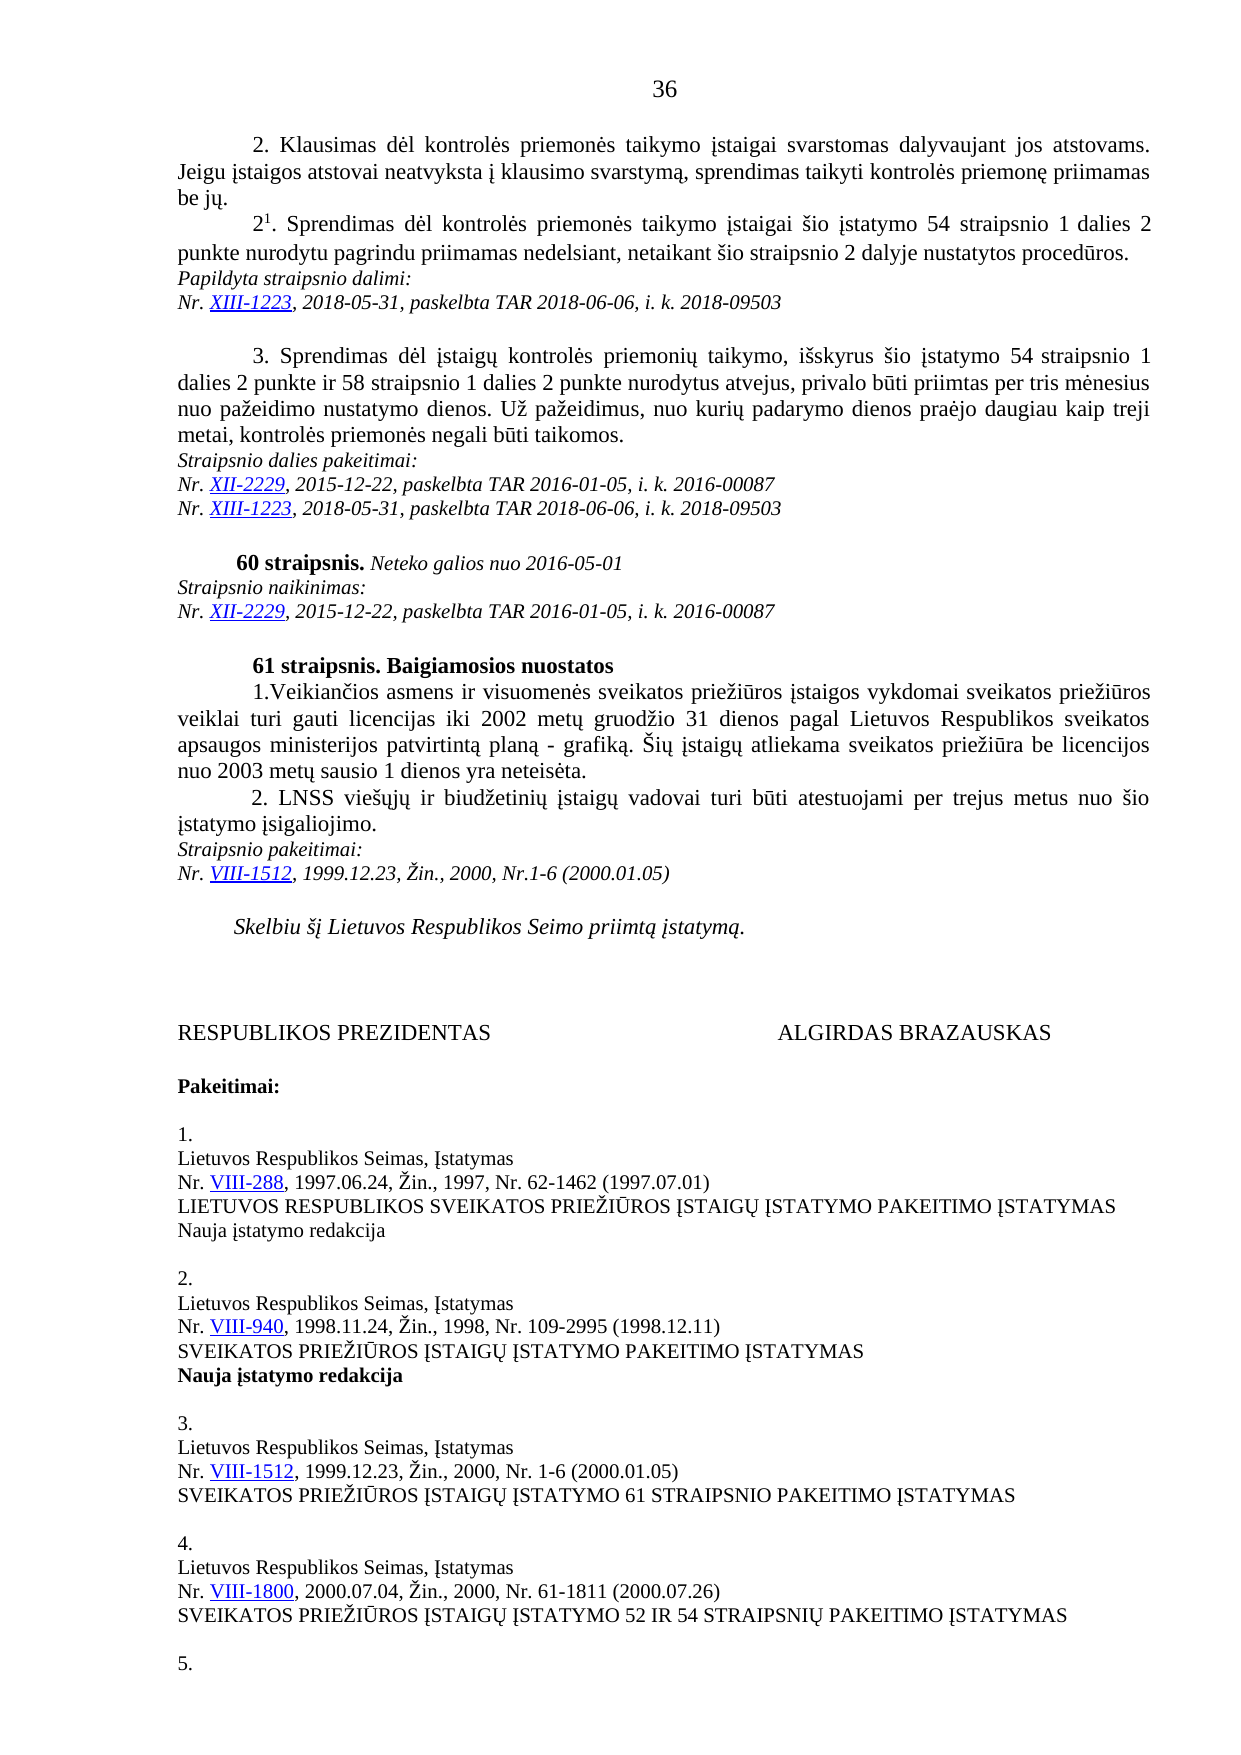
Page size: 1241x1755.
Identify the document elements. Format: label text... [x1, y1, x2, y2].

text Lietuvos Respublikos Seimas, Įstatymas [177, 1290, 1152, 1314]
text RESPUBLIKOS PREZIDENTAS ALGIRDAS BRAZAUSKAS [177, 1019, 1152, 1045]
text 5. [177, 1651, 1152, 1675]
text 2. [177, 1266, 1152, 1290]
text 1. [177, 1122, 1152, 1146]
text Nr. VIII-1512, 1999.12.23, Žin., 2000, Nr. 1-6 (2000.01.05) [177, 1459, 1152, 1483]
text 3. Sprendimas dėl įstaigų kontrolės priemonių taikymo, išskyrus šio įstatymo 54 straipsnio 1 dalies 2 punkte ir 58 straipsnio 1 dalies 2 punkte nurodytus atvejus, privalo būti priimtas per tris mėnesius nuo pažeidimo nustatymo dienos. Už pažeidimus, nuo kurių padarymo dienos praėjo daugiau kaip treji metai, kontrolės priemonės negali būti taikomos. [177, 342, 1152, 448]
text Skelbiu šį Lietuvos Respublikos Seimo priimtą įstatymą. [177, 913, 1152, 940]
text Papildyta straipsnio dalimi: [177, 266, 1152, 289]
text 1.Veikiančios asmens ir visuomenės sveikatos priežiūros įstaigos vykdomai sveikatos priežiūros veiklai turi gauti licencijas iki 2002 metų gruodžio 31 dienos pagal Lietuvos Respublikos sveikatos apsaugos ministerijos patvirtintą planą - grafiką. Šių įstaigų atliekama sveikatos priežiūra be licencijos nuo 2003 metų sausio 1 dienos yra neteisėta. [177, 678, 1152, 784]
text Nauja įstatymo redakcija [177, 1218, 1152, 1242]
text Nr. VIII-288, 1997.06.24, Žin., 1997, Nr. 62-1462 (1997.07.01) [177, 1170, 1152, 1194]
text Nr. XIII-1223, 2018-05-31, paskelbta TAR 2018-06-06, i. k. 2018-09503 [177, 289, 1152, 314]
text 4. [177, 1531, 1152, 1555]
text Nauja įstatymo redakcija [177, 1363, 1152, 1387]
text 60 straipsnis. Neteko galios nuo 2016-05-01 [177, 549, 1152, 575]
text LIETUVOS RESPUBLIKOS SVEIKATOS PRIEŽIŪROS ĮSTAIGŲ ĮSTATYMO PAKEITIMO ĮSTATYMAS [177, 1194, 1152, 1218]
text 21. Sprendimas dėl kontrolės priemonės taikymo įstaigai šio įstatymo 54 straipsnio 1 dalies 2 punkte nurodytu pagrindu priimamas nedelsiant, netaikant šio straipsnio 2 dalyje nustatytos procedūros. [177, 210, 1152, 266]
text Straipsnio naikinimas: [177, 575, 1152, 599]
text Nr. VIII-1512, 1999.12.23, Žin., 2000, Nr.1-6 (2000.01.05) [177, 861, 1152, 884]
text Straipsnio dalies pakeitimai: [177, 448, 1152, 472]
text Straipsnio pakeitimai: [177, 836, 1152, 861]
text Lietuvos Respublikos Seimas, Įstatymas [177, 1435, 1152, 1459]
text 2. Klausimas dėl kontrolės priemonės taikymo įstaigai svarstomas dalyvaujant jos atstovams. Jeigu įstaigos atstovai neatvyksta į klausimo svarstymą, sprendimas taikyti kontrolės priemonę priimamas be jų. [177, 131, 1152, 210]
text Nr. XII-2229, 2015-12-22, paskelbta TAR 2016-01-05, i. k. 2016-00087 [177, 472, 1152, 496]
text Pakeitimai: [177, 1074, 1152, 1098]
text SVEIKATOS PRIEŽIŪROS ĮSTAIGŲ ĮSTATYMO 52 IR 54 STRAIPSNIŲ PAKEITIMO ĮSTATYMAS [177, 1603, 1152, 1627]
text Nr. VIII-1800, 2000.07.04, Žin., 2000, Nr. 61-1811 (2000.07.26) [177, 1579, 1152, 1603]
text Nr. XIII-1223, 2018-05-31, paskelbta TAR 2018-06-06, i. k. 2018-09503 [177, 496, 1152, 520]
text 3. [177, 1411, 1152, 1435]
text Nr. XII-2229, 2015-12-22, paskelbta TAR 2016-01-05, i. k. 2016-00087 [177, 599, 1152, 623]
text 2. LNSS viešųjų ir biudžetinių įstaigų vadovai turi būti atestuojami per trejus metus nuo šio įstatymo įsigaliojimo. [177, 784, 1152, 836]
text Lietuvos Respublikos Seimas, Įstatymas [177, 1555, 1152, 1579]
text Nr. VIII-940, 1998.11.24, Žin., 1998, Nr. 109-2995 (1998.12.11) [177, 1314, 1152, 1338]
text SVEIKATOS PRIEŽIŪROS ĮSTAIGŲ ĮSTATYMO PAKEITIMO ĮSTATYMAS [177, 1338, 1152, 1363]
text Lietuvos Respublikos Seimas, Įstatymas [177, 1146, 1152, 1170]
text 61 straipsnis. Baigiamosios nuostatos [177, 652, 1152, 678]
text SVEIKATOS PRIEŽIŪROS ĮSTAIGŲ ĮSTATYMO 61 STRAIPSNIO PAKEITIMO ĮSTATYMAS [177, 1483, 1152, 1507]
